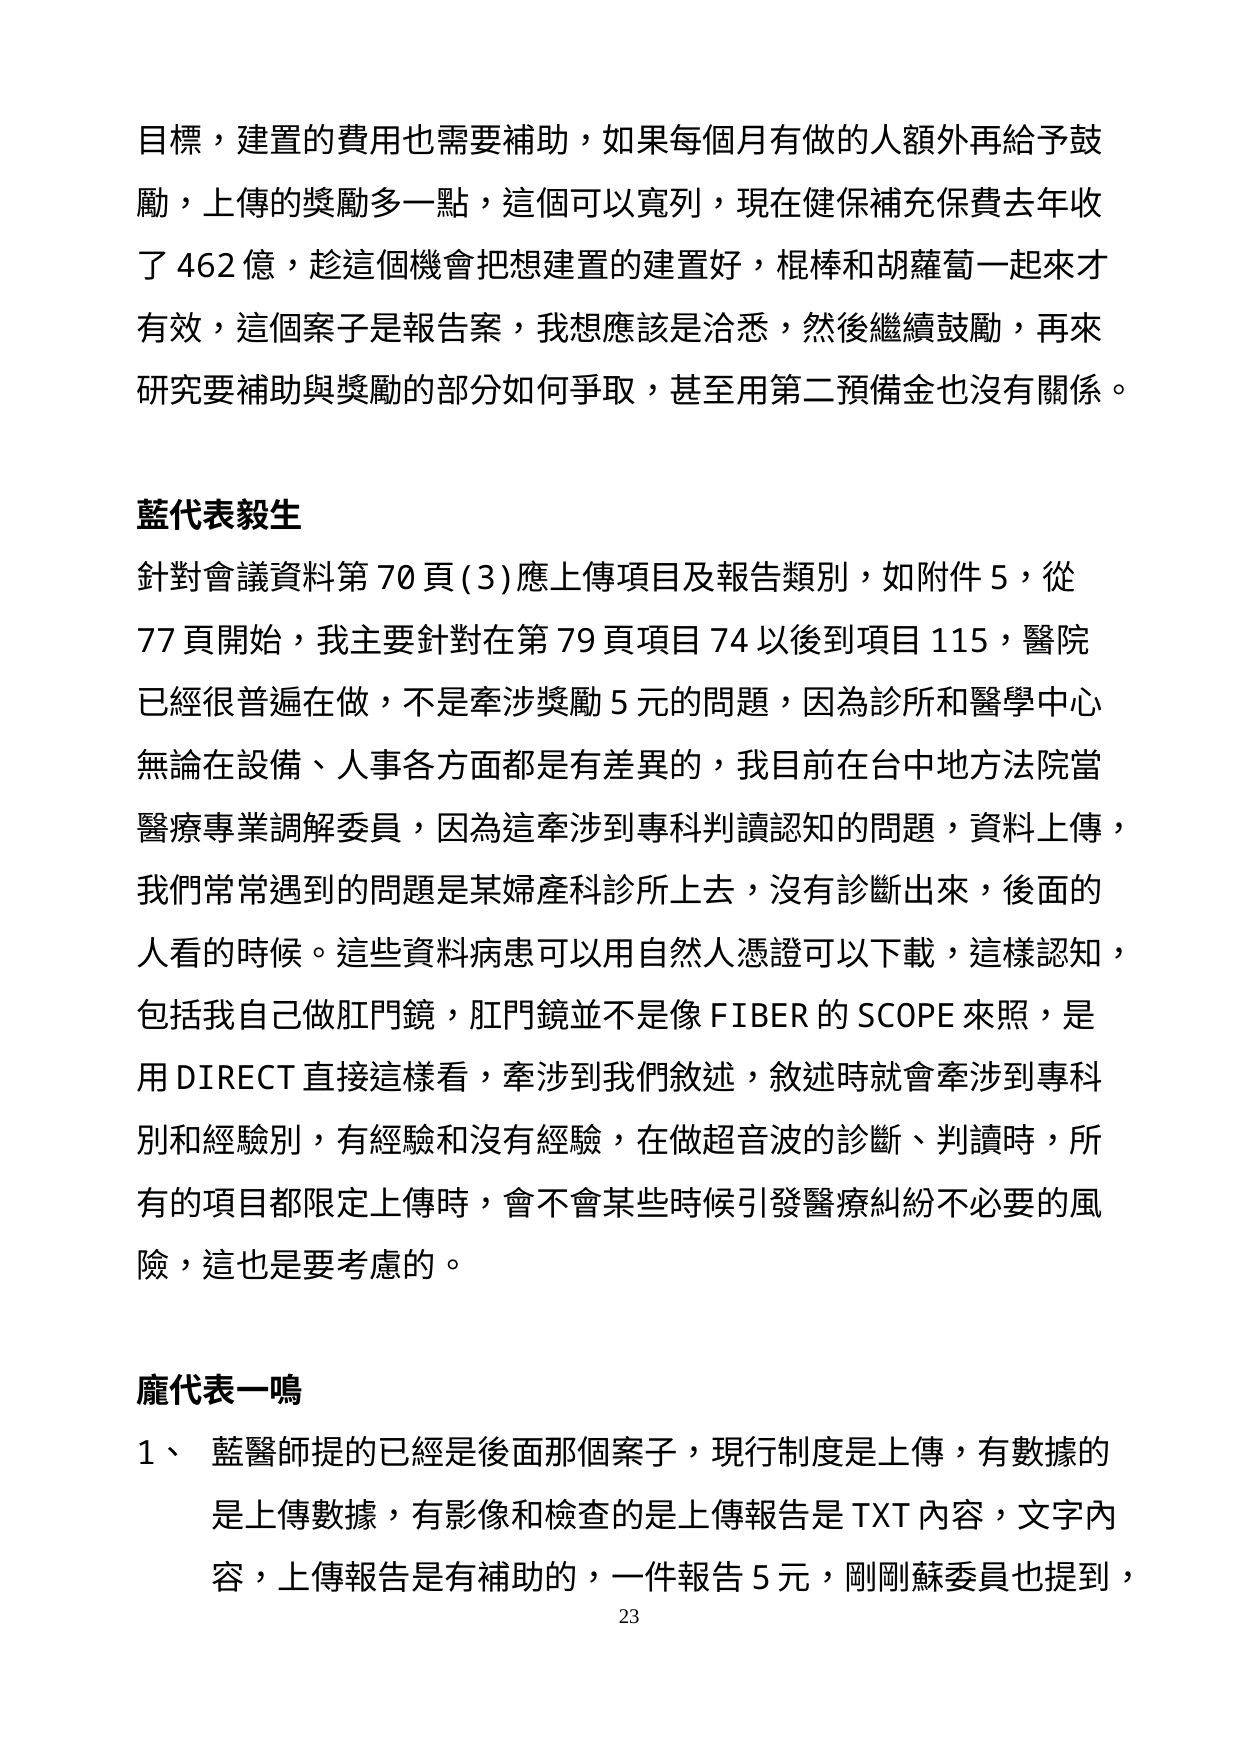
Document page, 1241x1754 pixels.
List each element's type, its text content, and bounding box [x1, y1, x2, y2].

text 針對會議資料第70頁(3)應上傳項目及報告類別，如附件5，從77頁開始，我主要針對在第79頁項目74以後到項目115，醫院已經很普遍在做，不是牽涉獎勵5元的問題，因為診所和醫學中心無論在設備、人事各方面都是有差異的，我目前在台中地方法院當醫療專業調解委員，因為這牽涉到專科判讀認知的問題，資料上傳，我們常常遇到的問題是某婦產科診所上去，沒有診斷出來，後面的人看的時候。這些資料病患可以用自然人憑證可以下載，這樣認知，包括我自己做肛門鏡，肛門鏡並不是像FIBER的SCOPE來照，是用DIRECT直接這樣看，牽涉到我們敘述，敘述時就會牽涉到專科別和經驗別，有經驗和沒有經驗，在做超音波的診斷、判讀時，所有的項目都限定上傳時，會不會某些時候引發醫療糾紛不必要的風險，這也是要考慮的。 [136, 534, 1122, 1284]
list 藍醫師提的已經是後面那個案子，現行制度是上傳，有數據的是上傳數據，有影像和檢查的是上傳報告是TXT內容，文字內容，上傳報告是有補助的，一件報告5元，剛剛蘇委員也提到，如果補助費用不夠的部份，可以透過其他機制來談，目前已經有些醫院開始上傳，目前的設計就是下一個案子要討論的健康存摺的系統，會逐漸擴充到可以查詢這個內容。至於未來有沒有可能到說透過雲端系統，基層醫師可以看到這個病人去醫院做了什麼檢查，可能也需要CONSULT這個報告，在臨床上，這對病人、醫師都是有幫助的，它的基礎建立在資料能夠傳過來，大家能夠看這個資料，當然還有像資安、隱私、醫療糾紛的問題，我們逐步用法律來克服，目前為止，剛剛講後段醫療院所互相分享，目前尚未實施，正在研議階段。 [136, 1409, 1122, 1596]
text 這個案子我的建議是，這在醫院已經做得很普遍了，因為醫院的資料也多，金額也大，所以醫院也不得不配合，我個人站在醫院的角度看，這些東西是好的，包括雲端藥歷、資訊、關懷名單等等，可以看到別家醫療院開藥，看開藥有沒有重複，我在看門診時也會上雲端藥歷去看一看，不過蠻浪費時間的。第二是基層的VPN頻寬可能不夠，所以很難看雲端藥歷，健保署希望再加頻寬，要加3條線，再鑽3個洞，基層的資料應該沒有這麼龐大，可以當做一個努力的目標，建置的費用也需要補助，如果每個月有做的人額外再給予鼓勵，上傳的獎勵多一點，這個可以寬列，現在健保補充保費去年收了462億，趁這個機會把想建置的建置好，棍棒和胡蘿蔔一起來才有效，這個案子是報告案，我想應該是洽悉，然後繼續鼓勵，再來研究要補助與獎勵的部分如何爭取，甚至用第二預備金也沒有關係。 [136, 96, 1122, 409]
text 龐代表一鳴 [136, 1346, 1122, 1409]
text 藍代表毅生 [136, 471, 1122, 534]
